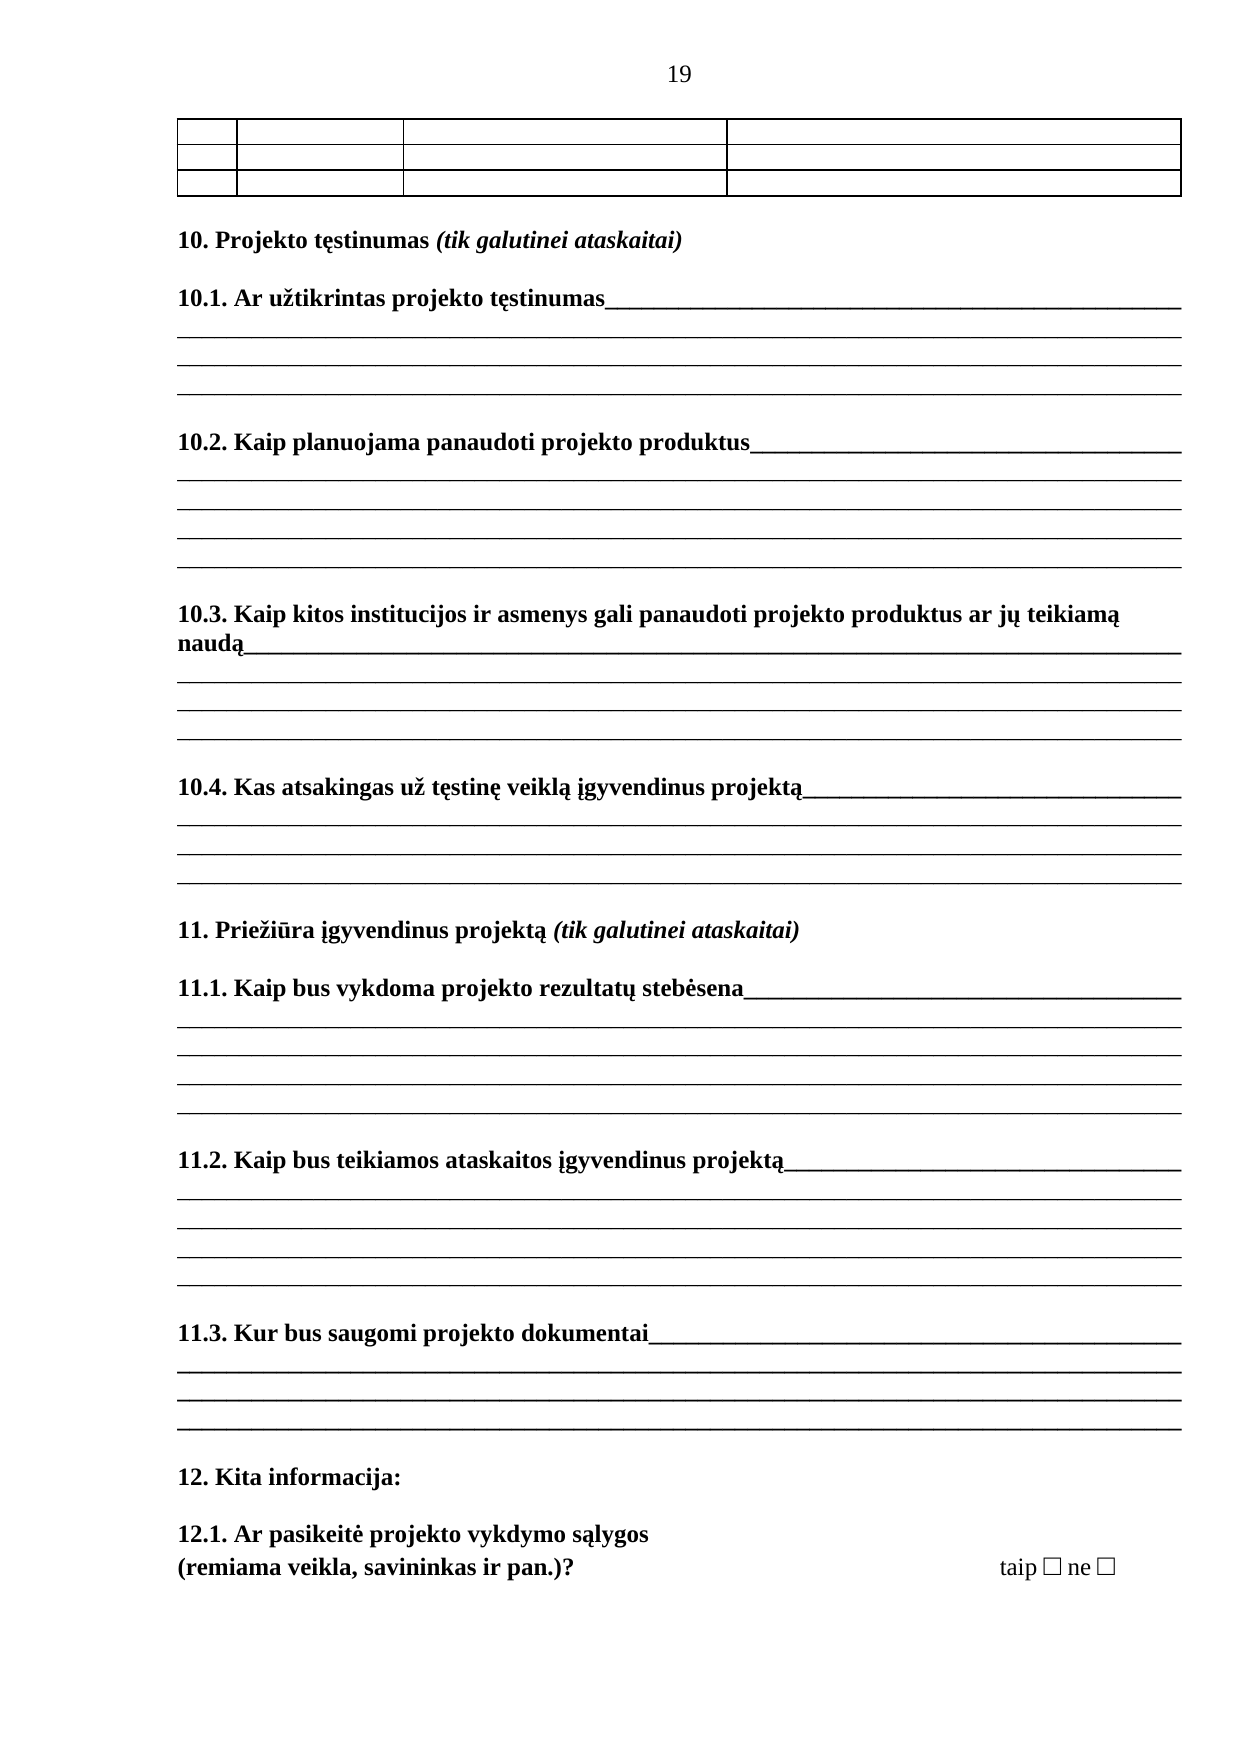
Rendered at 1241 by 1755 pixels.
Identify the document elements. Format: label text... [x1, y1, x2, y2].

table_cell [404, 120, 408, 144]
text 10.3. Kaip kitos institucijos ir asmenys gali panaudoti projekto produktus ar jų teikiamą naudą [177, 599, 1181, 657]
text 10.1. Ar užtikrintas projekto tęstinumas [177, 283, 1181, 312]
text 11.1. Kaip bus vykdoma projekto rezultatų stebėsena [177, 973, 1181, 1002]
text 11.3. Kur bus saugomi projekto dokumentai [177, 1318, 1181, 1347]
text 11.2. Kaip bus teikiamos ataskaitos įgyvendinus projektą [177, 1145, 1181, 1174]
table_cell [404, 171, 408, 195]
text 10. Projekto tęstinumas (tik galutinei ataskaitai) [177, 225, 1181, 254]
text 12. Kita informacija: [177, 1462, 1181, 1490]
text 10.4. Kas atsakingas už tęstinę veiklą įgyvendinus projektą [177, 772, 1181, 800]
text 12.1. Ar pasikeitė projekto vykdymo sąlygos (remiama veikla, savininkas ir pan.)? taip □ ne □ [177, 1519, 1181, 1581]
table_cell [404, 145, 408, 169]
table_cell [399, 145, 403, 169]
table_cell [399, 171, 403, 195]
text 11. Priežiūra įgyvendinus projektą (tik galutinei ataskaitai) [177, 915, 1181, 944]
text 10.2. Kaip planuojama panaudoti projekto produktus [177, 427, 1181, 455]
table_cell [399, 120, 403, 144]
